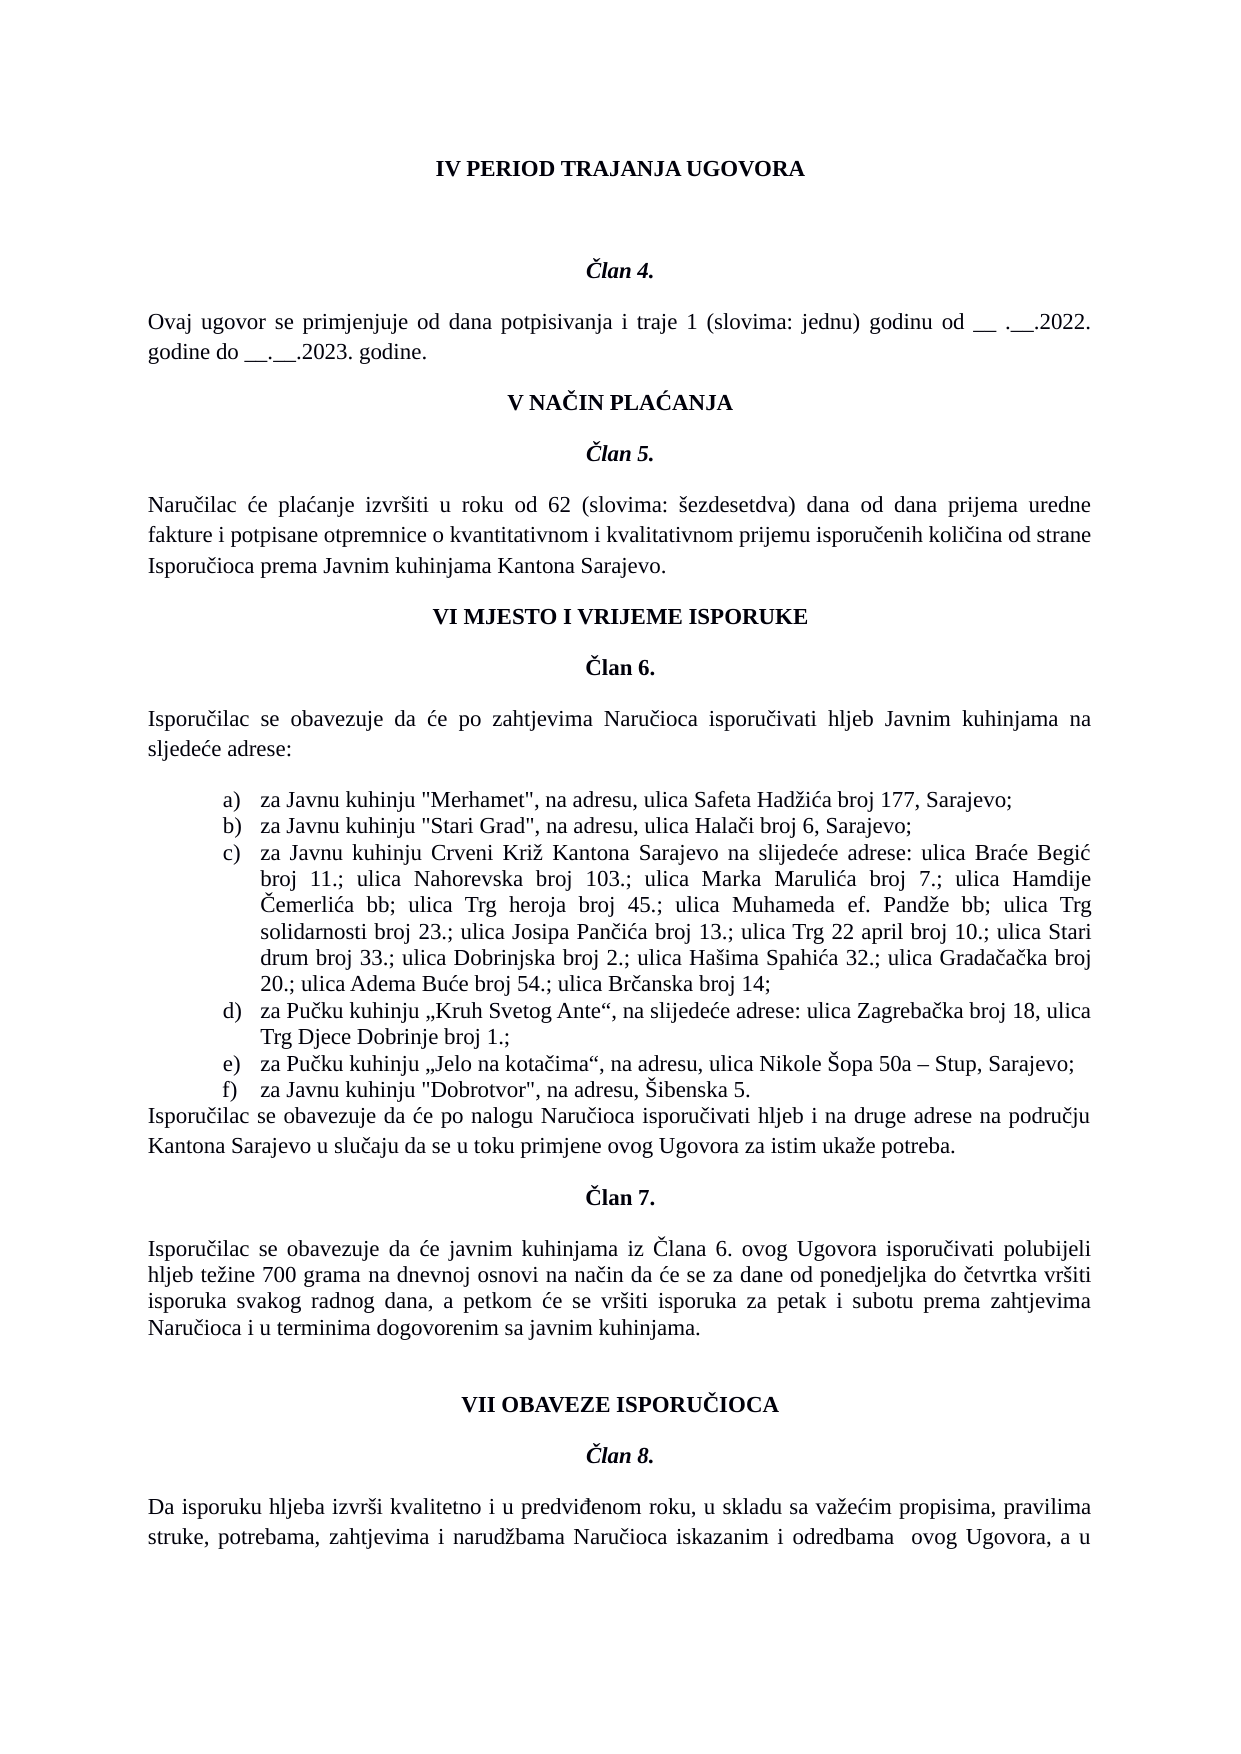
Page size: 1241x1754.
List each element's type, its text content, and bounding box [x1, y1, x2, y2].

text Član 4. [148, 257, 1093, 283]
text Član 6. [148, 654, 1093, 680]
list za Javnu kuhinju "Merhamet", na adresu, ulica Safeta Hadžića broj 177, Sarajevo; [223, 786, 1093, 812]
text Naručilac će plaćanje izvršiti u roku od 62 (slovima: šezdesetdva) dana od dana prijema uredne fakture i potpisane otpremnice o kvantitativnom i kvalitativnom prijemu isporučenih količina od strane Isporučioca prema Javnim kuhinjama Kantona Sarajevo. [148, 491, 1093, 578]
list za Pučku kuhinju „Kruh Svetog Ante“, na slijedeće adrese: ulica Zagrebačka broj 18, ulica Trg Djece Dobrinje broj 1.; [223, 997, 1093, 1049]
text VII OBAVEZE ISPORUČIOCA [148, 1391, 1093, 1417]
text Član 8. [148, 1442, 1093, 1468]
text Isporučilac se obavezuje da će javnim kuhinjama iz Člana 6. ovog Ugovora isporučivati polubijeli hljeb težine 700 grama na dnevnoj osnovi na način da će se za dane od ponedjeljka do četvrtka vršiti isporuka svakog radnog dana, a petkom će se vršiti isporuka za petak i subotu prema zahtjevima Naručioca i u terminima dogovorenim sa javnim kuhinjama. [148, 1234, 1093, 1340]
text Isporučilac se obavezuje da će po nalogu Naručioca isporučivati hljeb i na druge adrese na području Kantona Sarajevo u slučaju da se u toku primjene ovog Ugovora za istim ukaže potreba. [148, 1102, 1093, 1159]
text Član 5. [148, 440, 1093, 467]
text f) za Javnu kuhinju "Dobrotvor", na adresu, Šibenska 5. [148, 1076, 1093, 1102]
text Isporučilac se obavezuje da će po zahtjevima Naručioca isporučivati hljeb Javnim kuhinjama na sljedeće adrese: [148, 705, 1093, 761]
text Ovaj ugovor se primjenjuje od dana potpisivanja i traje 1 (slovima: jednu) godinu od __ .__.2022. godine do __.__.2023. godine. [148, 308, 1093, 364]
list za Javnu kuhinju Crveni Križ Kantona Sarajevo na slijedeće adrese: ulica Braće Begić broj 11.; ulica Nahorevska broj 103.; ulica Marka Marulića broj 7.; ulica Hamdije Čemerlića bb; ulica Trg heroja broj 45.; ulica Muhameda ef. Pandže bb; ulica Trg solidarnosti broj 23.; ulica Josipa Pančića broj 13.; ulica Trg 22 april broj 10.; ulica Stari drum broj 33.; ulica Dobrinjska broj 2.; ulica Hašima Spahića 32.; ulica Gradačačka broj 20.; ulica Adema Buće broj 54.; ulica Brčanska broj 14; [223, 839, 1093, 997]
text IV PERIOD TRAJANJA UGOVORA [148, 155, 1093, 181]
text Član 7. [148, 1183, 1093, 1210]
text Da isporuku hljeba izvrši kvalitetno i u predviđenom roku, u skladu sa važećim propisima, pravilima struke, potrebama, zahtjevima i narudžbama Naručioca iskazanim i odredbama ovog Ugovora, a u [148, 1493, 1093, 1550]
list za Pučku kuhinju „Jelo na kotačima“, na adresu, ulica Nikole Šopa 50a – Stup, Sarajevo; [223, 1049, 1093, 1076]
text VI MJESTO I VRIJEME ISPORUKE [148, 603, 1093, 629]
text V NAČIN PLAĆANJA [148, 389, 1093, 416]
list za Javnu kuhinju "Stari Grad", na adresu, ulica Halači broj 6, Sarajevo; [223, 812, 1093, 839]
